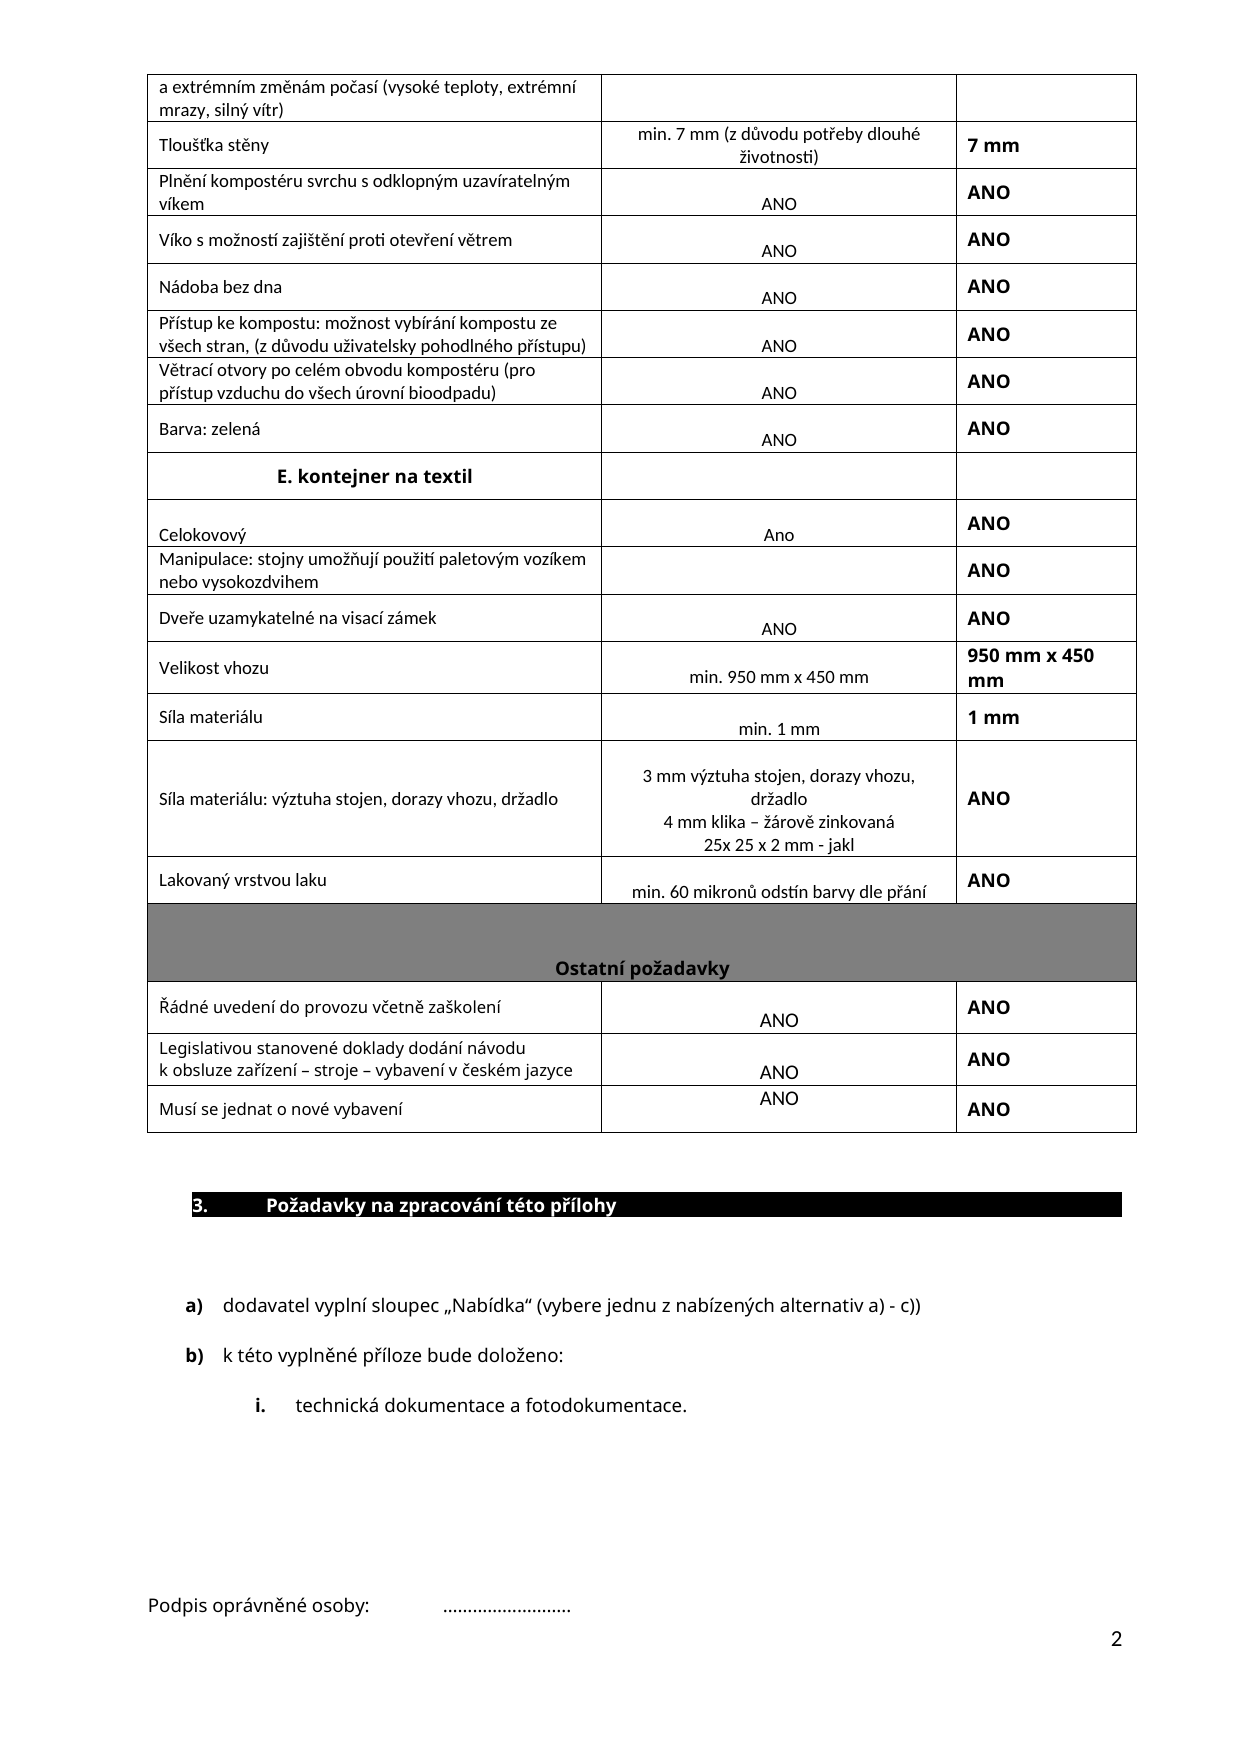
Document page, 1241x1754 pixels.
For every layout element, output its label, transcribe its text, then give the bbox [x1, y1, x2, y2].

table_cell Víko s možností zajištění proti otevření větrem [148, 216, 601, 262]
table_cell Tloušťka stěny [148, 122, 601, 168]
table_cell Větrací otvory po celém obvodu kompostéru (pro přístup vzduchu do všech úrovní bioodpadu) [148, 358, 601, 404]
table_cell Barva: zelená [148, 405, 601, 452]
table_cell Musí se jednat o nové vybavení [148, 1086, 601, 1132]
table_cell Síla materiálu [148, 694, 601, 740]
table_cell ANO [602, 264, 956, 310]
table_cell Řádné uvedení do provozu včetně zaškolení [148, 982, 601, 1033]
text Podpis oprávněné osoby: …………………….. [148, 1593, 1122, 1618]
table_cell ANO [957, 169, 1136, 215]
table_cell ANO [957, 547, 1136, 593]
table_cell [602, 453, 956, 499]
table_cell ANO [602, 405, 956, 452]
table_cell ANO [957, 358, 1136, 404]
table_cell ANO [602, 1086, 956, 1132]
table_cell min. 950 mm x 450 mm [602, 642, 956, 693]
table_cell Manipulace: stojny umožňují použití paletovým vozíkem nebo vysokozdvihem [148, 547, 601, 593]
table_cell [602, 547, 956, 593]
list Požadavky na zpracování této přílohy [192, 1192, 1122, 1217]
table_cell Ano [602, 500, 956, 546]
table_cell ANO [957, 405, 1136, 452]
table_cell min. 60 mikronů odstín barvy dle přání [602, 857, 956, 903]
table_cell Legislativou stanovené doklady dodání návodu k obsluze zařízení – stroje – vybavení v českém jazyce [148, 1034, 601, 1084]
table_cell [957, 75, 1136, 121]
table_cell ANO [957, 741, 1136, 856]
table_cell ANO [602, 1034, 956, 1084]
table_cell 950 mm x 450 mm [957, 642, 1136, 693]
table_cell ANO [957, 264, 1136, 310]
table_cell ANO [602, 169, 956, 215]
table_cell min. 7 mm (z důvodu potřeby dlouhé životnosti) [602, 122, 956, 168]
table_cell 7 mm [957, 122, 1136, 168]
table_cell Celokovový [148, 500, 601, 546]
table_cell 3 mm výztuha stojen, dorazy vhozu, držadlo 4 mm klika – žárově zinkovaná 25x 25 x 2 mm - jakl [602, 741, 956, 856]
table_cell ANO [957, 1034, 1136, 1084]
table_cell E. kontejner na textil [148, 453, 601, 499]
table_cell Nádoba bez dna [148, 264, 601, 310]
table_cell ANO [957, 1086, 1136, 1132]
table_cell Ostatní požadavky [148, 904, 1136, 981]
table_cell Velikost vhozu [148, 642, 601, 693]
table_cell ANO [602, 311, 956, 357]
table_cell ANO [957, 982, 1136, 1033]
table_cell ANO [602, 216, 956, 262]
table_cell ANO [957, 595, 1136, 641]
table_cell ANO [957, 500, 1136, 546]
table_cell [602, 75, 956, 121]
table_cell ANO [602, 595, 956, 641]
list k této vyplněné příloze bude doloženo: [185, 1342, 1122, 1368]
table_cell [957, 453, 1136, 499]
table_cell ANO [957, 857, 1136, 903]
table_cell a extrémním změnám počasí (vysoké teploty, extrémní mrazy, silný vítr) [148, 75, 601, 121]
table_cell Dveře uzamykatelné na visací zámek [148, 595, 601, 641]
table_cell Přístup ke kompostu: možnost vybírání kompostu ze všech stran, (z důvodu uživatelsky pohodlného přístupu) [148, 311, 601, 357]
table_cell ANO [602, 358, 956, 404]
table_cell ANO [957, 311, 1136, 357]
table_cell Plnění kompostéru svrchu s odklopným uzavíratelným víkem [148, 169, 601, 215]
table_cell ANO [602, 982, 956, 1033]
table_cell ANO [957, 216, 1136, 262]
list technická dokumentace a fotodokumentace. [266, 1392, 1122, 1418]
table_cell Lakovaný vrstvou laku [148, 857, 601, 903]
table_cell 1 mm [957, 694, 1136, 740]
table_cell min. 1 mm [602, 694, 956, 740]
list dodavatel vyplní sloupec „Nabídka“ (vybere jednu z nabízených alternativ a) - c)) [185, 1292, 1122, 1318]
table_cell Síla materiálu: výztuha stojen, dorazy vhozu, držadlo [148, 741, 601, 856]
